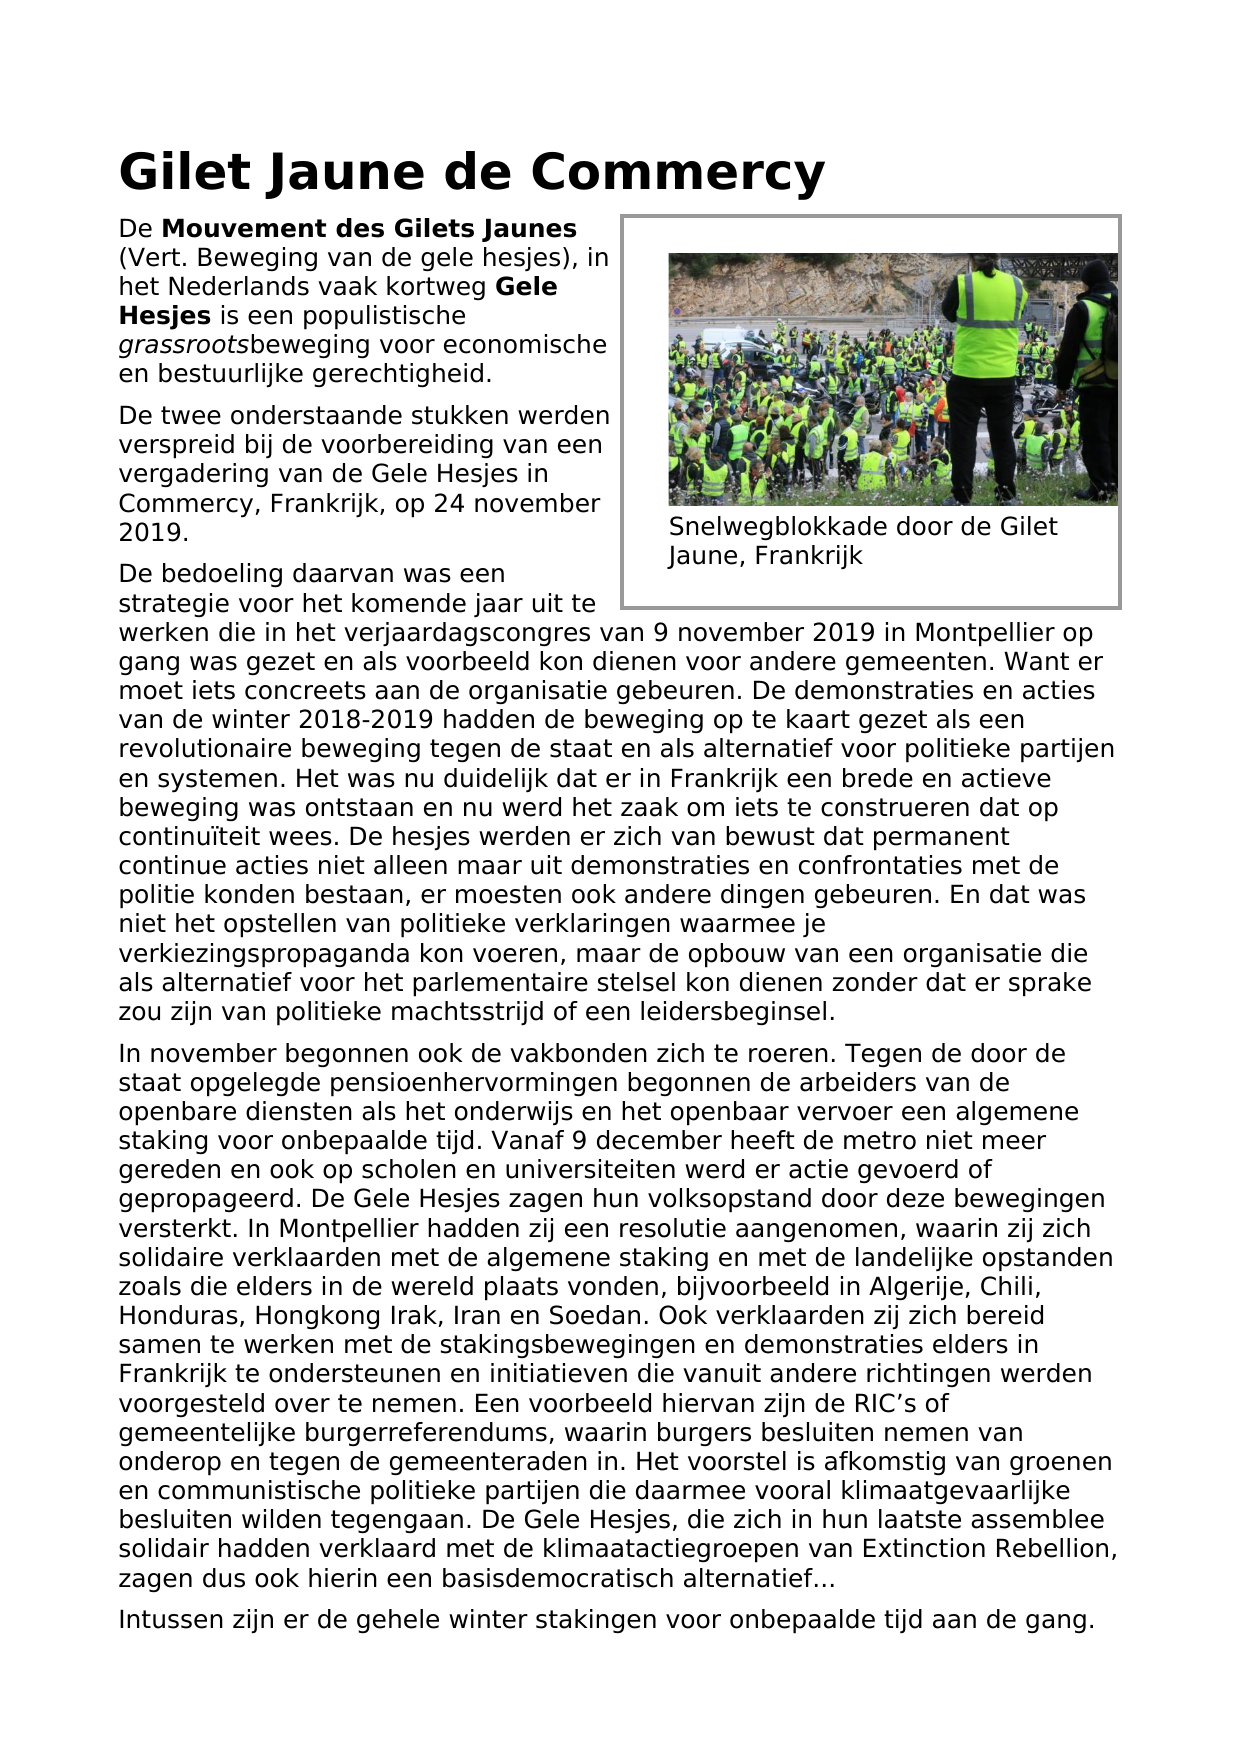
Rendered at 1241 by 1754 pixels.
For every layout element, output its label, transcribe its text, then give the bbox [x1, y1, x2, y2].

table_header Snelwegblokkade door de Gilet Jaune, Frankrijk [633, 218, 1118, 606]
text De bedoeling daarvan was een strategie voor het komende jaar uit te werken die in het verjaardagscongres van 9 november 2019 in Montpellier op gang was gezet en als voorbeeld kon dienen voor andere gemeenten. Want er moet iets concreets aan de organisatie gebeuren. De demonstraties en acties van de winter 2018-2019 hadden de beweging op te kaart gezet als een revolutionaire beweging tegen de staat en als alternatief voor politieke partijen en systemen. Het was nu duidelijk dat er in Frankrijk een brede en actieve beweging was ontstaan en nu werd het zaak om iets te construeren dat op continuïteit wees. De hesjes werden er zich van bewust dat permanent continue acties niet alleen maar uit demonstraties en confrontaties met de politie konden bestaan, er moesten ook andere dingen gebeuren. En dat was niet het opstellen van politieke verklaringen waarmee je verkiezingspropaganda kon voeren, maar de opbouw van een organisatie die als alternatief voor het parlementaire stelsel kon dienen zonder dat er sprake zou zijn van politieke machtsstrijd of een leidersbeginsel. [118, 560, 1122, 1026]
text De twee onderstaande stukken werden verspreid bij de voorbereiding van een vergadering van de Gele Hesjes in Commercy, Frankrijk, op 24 november 2019. [118, 401, 620, 547]
subtitle Gilet Jaune de Commercy [118, 143, 1122, 201]
text In november begonnen ook de vakbonden zich te roeren. Tegen de door de staat opgelegde pensioenhervormingen begonnen de arbeiders van de openbare diensten als het onderwijs en het openbaar vervoer een algemene staking voor onbepaalde tijd. Vanaf 9 december heeft de metro niet meer gereden en ook op scholen en universiteiten werd er actie gevoerd of gepropageerd. De Gele Hesjes zagen hun volksopstand door deze bewegingen versterkt. In Montpellier hadden zij een resolutie aangenomen, waarin zij zich solidaire verklaarden met de algemene staking en met de landelijke opstanden zoals die elders in de wereld plaats vonden, bijvoorbeeld in Algerije, Chili, Honduras, Hongkong Irak, Iran en Soedan. Ook verklaarden zij zich bereid samen te werken met de stakingsbewegingen en demonstraties elders in Frankrijk te ondersteunen en initiatieven die vanuit andere richtingen werden voorgesteld over te nemen. Een voorbeeld hiervan zijn de RIC’s of gemeentelijke burgerreferendums, waarin burgers besluiten nemen van onderop en tegen de gemeenteraden in. Het voorstel is afkomstig van groenen en communistische politieke partijen die daarmee vooral klimaatgevaarlijke besluiten wilden tegengaan. De Gele Hesjes, die zich in hun laatste assemblee solidair hadden verklaard met de klimaatactiegroepen van Extinction Rebellion, zagen dus ook hierin een basisdemocratisch alternatief... [118, 1039, 1122, 1593]
picture [668, 253, 1118, 506]
text De Mouvement des Gilets Jaunes (Vert. Beweging van de gele hesjes), in het Nederlands vaak kortweg Gele Hesjes is een populistische grassrootsbeweging voor economische en bestuurlijke gerechtigheid. [118, 214, 620, 389]
text Intussen zijn er de gehele winter stakingen voor onbepaalde tijd aan de gang. [118, 1606, 1122, 1635]
